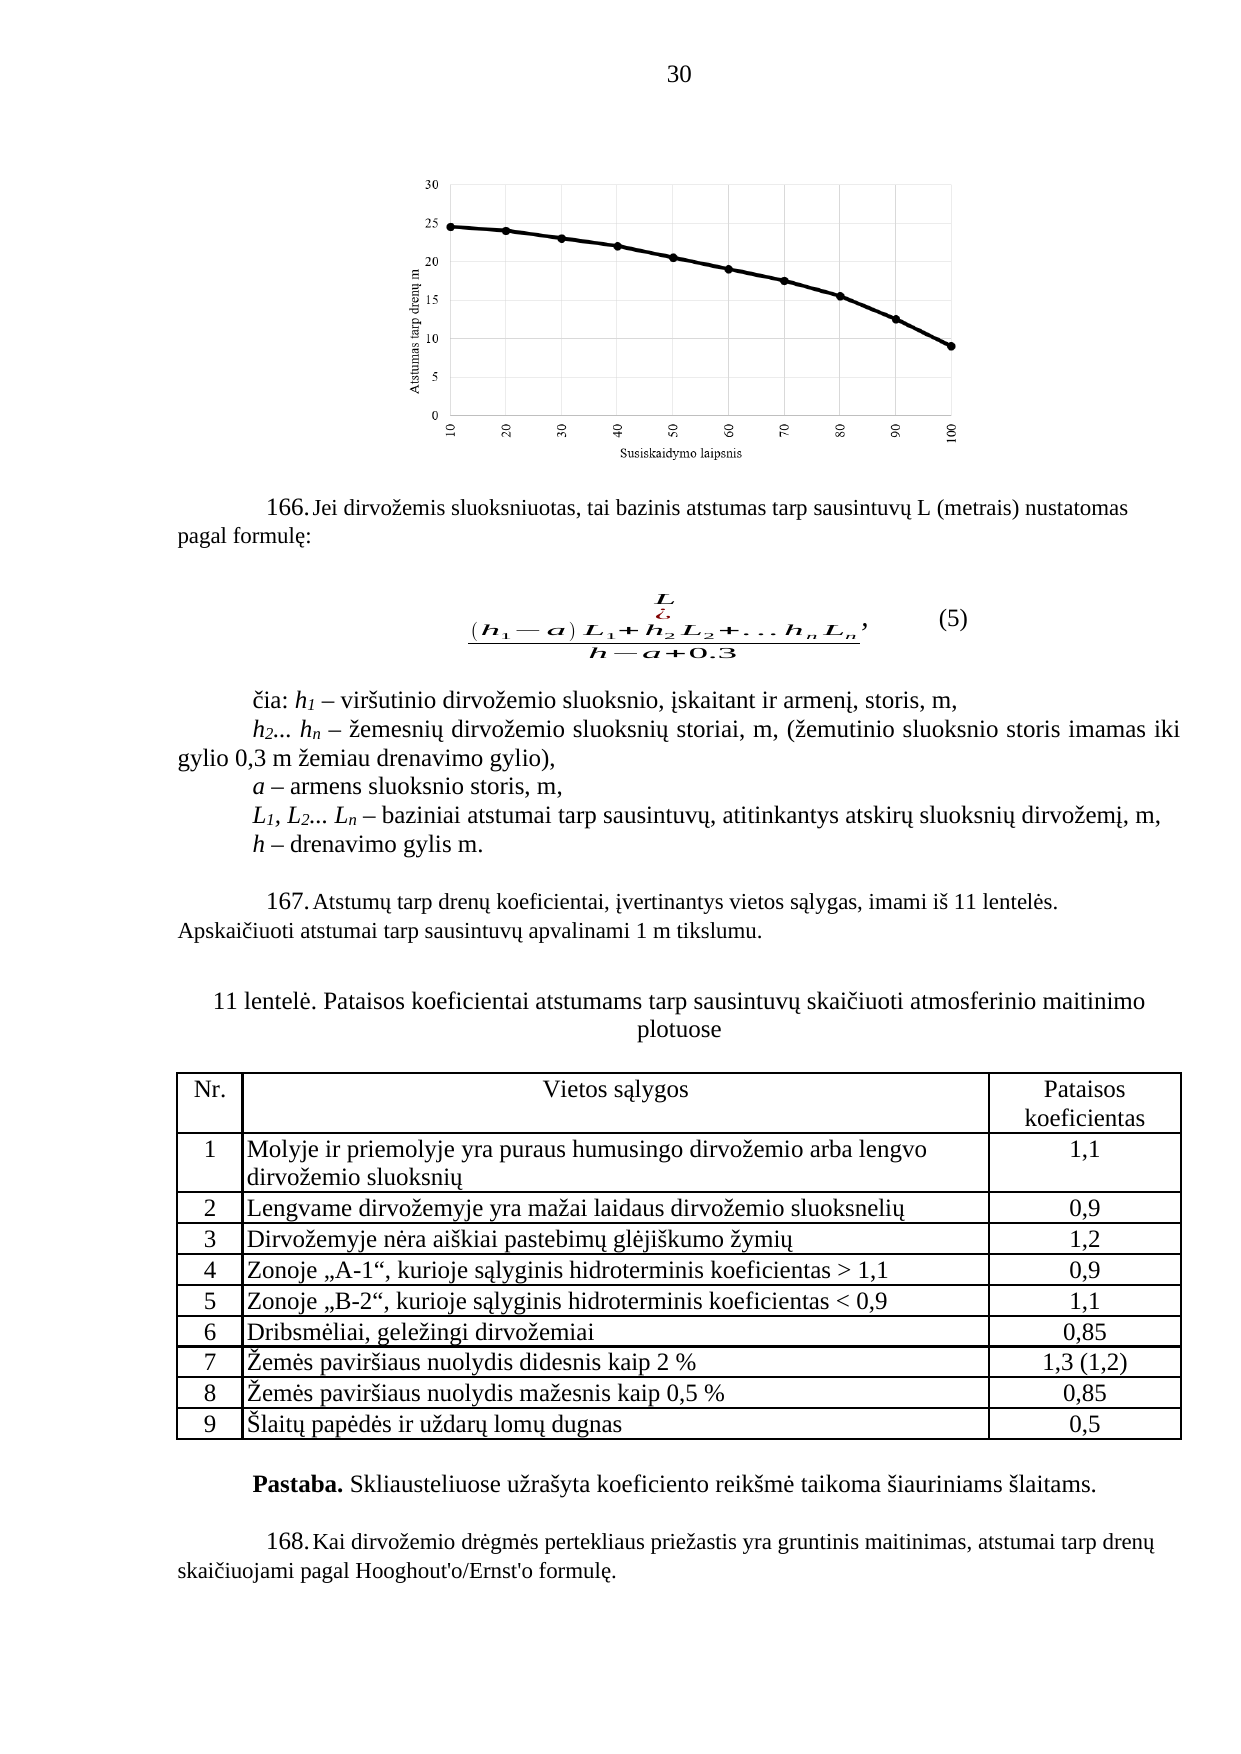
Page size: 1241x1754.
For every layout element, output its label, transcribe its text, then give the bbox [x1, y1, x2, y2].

table_header Pataisos koeficientas [990, 1074, 1180, 1132]
table_cell 8 [178, 1378, 241, 1407]
text , (5) [177, 591, 1181, 661]
table_cell 0,85 [990, 1317, 1180, 1345]
table_cell 0,9 [990, 1193, 1180, 1222]
table_cell Zonoje „B-2“, kurioje sąlyginis hidroterminis koeficientas < 0,9 [244, 1286, 988, 1314]
table_cell 0,5 [990, 1409, 1180, 1438]
table_cell Dribsmėliai, geležingi dirvožemiai [244, 1317, 988, 1345]
table_header Nr. [178, 1074, 241, 1132]
table_cell 0,85 [990, 1378, 1180, 1407]
text a – armens sluoksnio storis, m, [177, 771, 1181, 800]
table_cell 5 [178, 1286, 241, 1314]
table_cell 4 [178, 1255, 241, 1284]
table_cell Šlaitų papėdės ir uždarų lomų dugnas [244, 1409, 988, 1438]
table_cell Žemės paviršiaus nuolydis mažesnis kaip 0,5 % [244, 1378, 988, 1407]
text Pastaba. Skliausteliuose užrašyta koeficiento reikšmė taikoma šiauriniams šlaitams. [177, 1469, 1181, 1497]
text 168. Kai dirvožemio drėgmės pertekliaus priežastis yra gruntinis maitinimas, atstumai tarp drenų skaičiuojami pagal Hooghout'o/Ernst'o formulę. [177, 1526, 1181, 1583]
table_cell 1,3 (1,2) [990, 1348, 1180, 1376]
text 11 lentelė. Pataisos koeficientai atstumams tarp sausintuvų skaičiuoti atmosferinio maitinimo plotuose [177, 986, 1181, 1043]
table_cell 1,2 [990, 1224, 1180, 1253]
table_cell 9 [178, 1409, 241, 1438]
table_cell 0,9 [990, 1255, 1180, 1284]
text 166. Jei dirvožemis sluoksniuotas, tai bazinis atstumas tarp sausintuvų L (metrais) nustatomas pagal formulę: [177, 492, 1181, 548]
table_cell 1,1 [990, 1134, 1180, 1191]
table_cell 1 [178, 1134, 241, 1191]
table_cell Žemės paviršiaus nuolydis didesnis kaip 2 % [244, 1348, 988, 1376]
table_cell 3 [178, 1224, 241, 1253]
text čia: h1 – viršutinio dirvožemio sluoksnio, įskaitant ir armenį, storis, m, [177, 685, 1181, 714]
table_header Vietos sąlygos [244, 1074, 988, 1132]
table_cell Zonoje „A-1“, kurioje sąlyginis hidroterminis koeficientas > 1,1 [244, 1255, 988, 1284]
text 167. Atstumų tarp drenų koeficientai, įvertinantys vietos sąlygas, imami iš 11 lentelės. Apskaičiuoti atstumai tarp sausintuvų apvalinami 1 m tikslumu. [177, 886, 1181, 943]
text h – drenavimo gylis m. [177, 829, 1181, 858]
table_cell 6 [178, 1317, 241, 1345]
text L1, L2... Ln – baziniai atstumai tarp sausintuvų, atitinkantys atskirų sluoksnių dirvožemį, m, [177, 800, 1181, 829]
table_cell 7 [178, 1348, 241, 1376]
text h2... hn – žemesnių dirvožemio sluoksnių storiai, m, (žemutinio sluoksnio storis imamas iki gylio 0,3 m žemiau drenavimo gylio), [177, 714, 1181, 771]
table_cell 1,1 [990, 1286, 1180, 1314]
table_cell Lengvame dirvožemyje yra mažai laidaus dirvožemio sluoksnelių [244, 1193, 988, 1222]
table_cell Dirvožemyje nėra aiškiai pastebimų glėjiškumo žymių [244, 1224, 988, 1253]
table_cell 2 [178, 1193, 241, 1222]
table_cell Molyje ir priemolyje yra puraus humusingo dirvožemio arba lengvo dirvožemio sluoksnių [244, 1134, 988, 1191]
